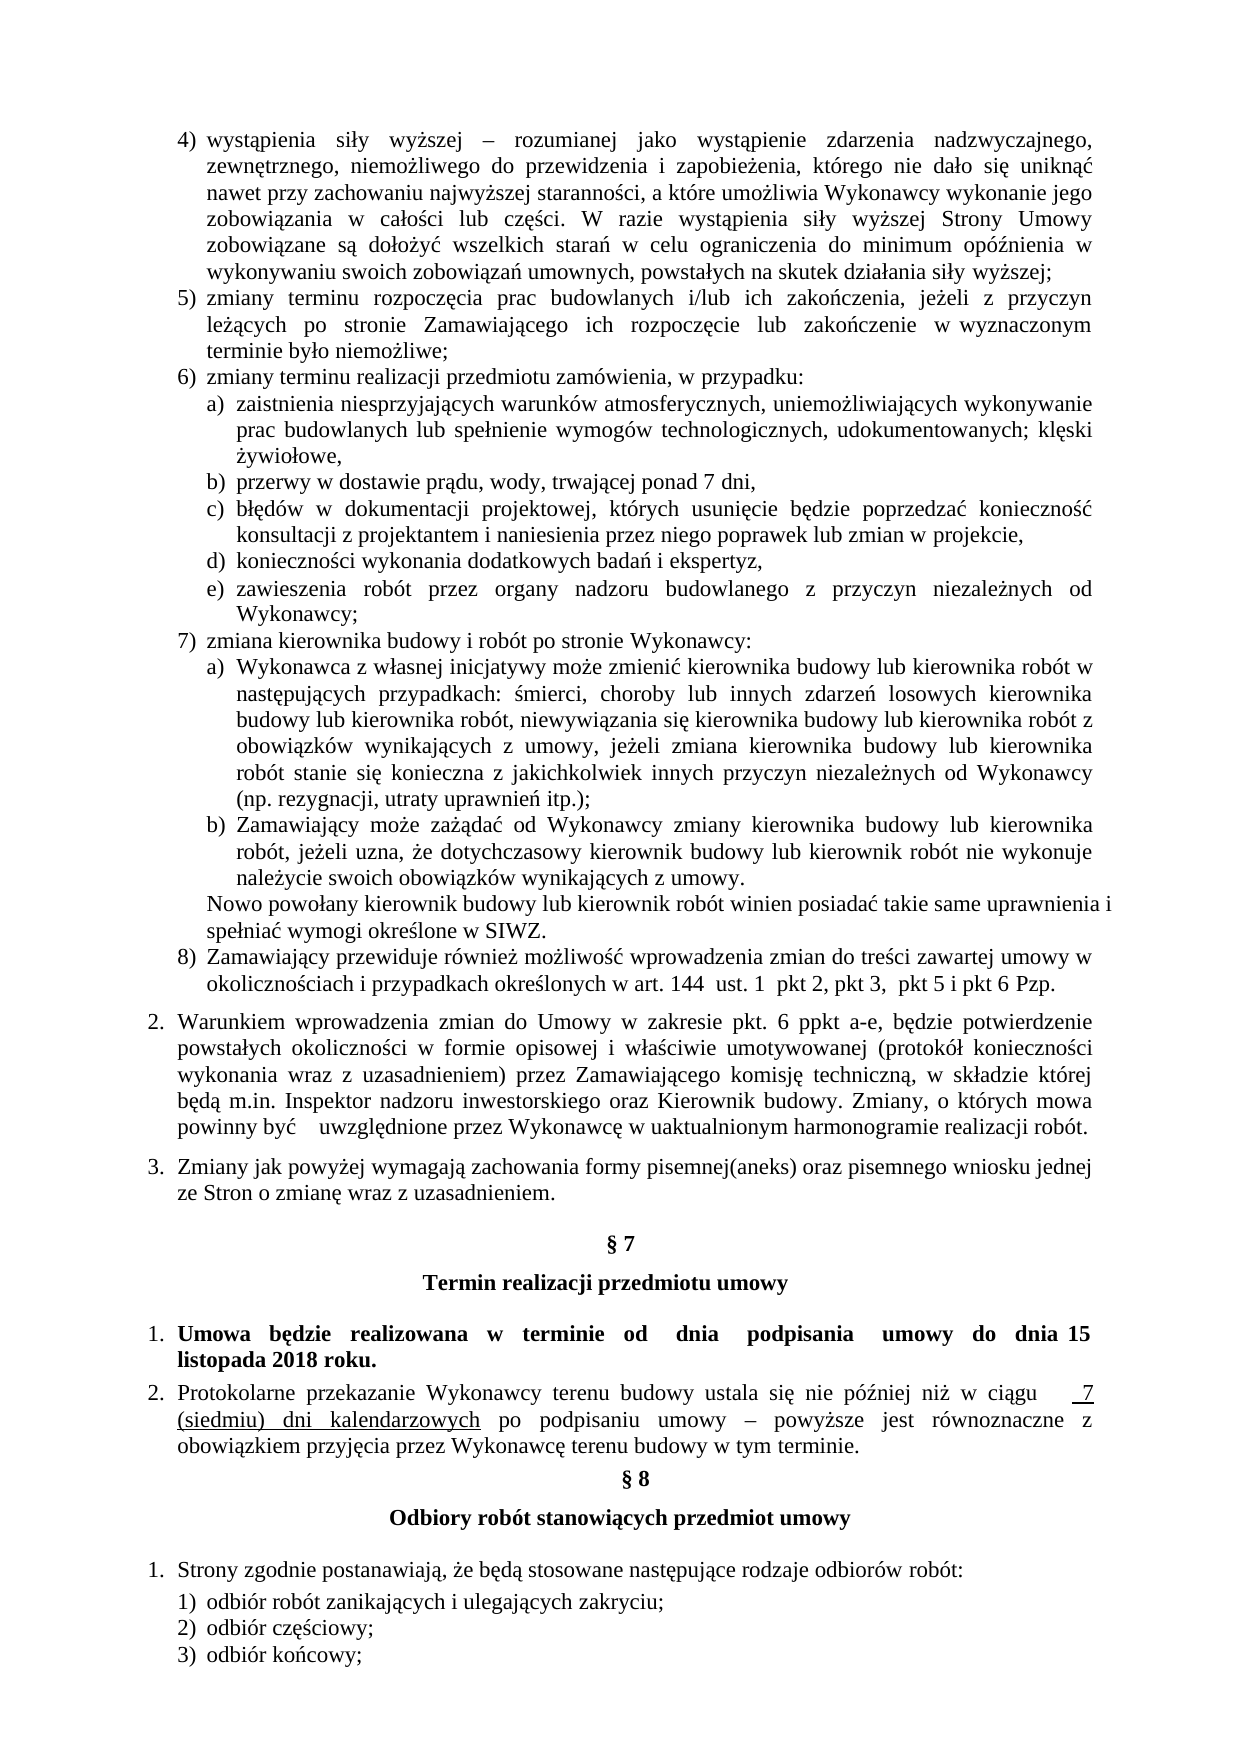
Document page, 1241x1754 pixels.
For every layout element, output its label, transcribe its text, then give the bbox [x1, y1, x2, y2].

list Wykonawca z własnej inicjatywy może zmienić kierownika budowy lub kierownika robót w następujących przypadkach: śmierci, choroby lub innych zdarzeń losowych kierownika budowy lub kierownika robót, niewywiązania się kierownika budowy lub kierownika robót z obowiązków wynikających z umowy, jeżeli zmiana kierownika budowy lub kierownika robót stanie się konieczna z jakichkolwiek innych przyczyn niezależnych od Wykonawcy (np. rezygnacji, utraty uprawnień itp.); [206, 653, 1094, 811]
list Zmiany jak powyżej wymagają zachowania formy pisemnej(aneks) oraz pisemnego wniosku jednej ze Stron o zmianę wraz z uzasadnieniem. [147, 1153, 1093, 1205]
list przerwy w dostawie prądu, wody, trwającej ponad 7 dni, [206, 469, 1121, 495]
subtitle § 7 [253, 1230, 988, 1256]
list odbiór częściowy; [177, 1615, 1121, 1641]
text Termin realizacji przedmiotu umowy [422, 1269, 1121, 1295]
list zmiana kierownika budowy i robót po stronie Wykonawcy: [177, 627, 1121, 653]
list odbiór robót zanikających i ulegających zakryciu; [177, 1589, 1121, 1615]
list zawieszenia robót przez organy nadzoru budowlanego z przyczyn niezależnych od Wykonawcy; [206, 574, 1093, 627]
list zmiany terminu rozpoczęcia prac budowlanych i/lub ich zakończenia, jeżeli z przyczyn leżących po stronie Zamawiającego ich rozpoczęcie lub zakończenie w wyznaczonym terminie było niemożliwe; [177, 284, 1094, 363]
list Protokolarne przekazanie Wykonawcy terenu budowy ustala się nie później niż w ciągu 7 (siedmiu) dni kalendarzowych po podpisaniu umowy – powyższe jest równoznaczne z obowiązkiem przyjęcia przez Wykonawcę terenu budowy w tym terminie. [147, 1379, 1094, 1458]
list zaistnienia niesprzyjających warunków atmosferycznych, uniemożliwiających wykonywanie prac budowlanych lub spełnienie wymogów technologicznych, udokumentowanych; klęski żywiołowe, [206, 390, 1094, 469]
list Zamawiający przewiduje również możliwość wprowadzenia zmian do treści zawartej umowy w okolicznościach i przypadkach określonych w art. 144 ust. 1 pkt 2, pkt 3, pkt 5 i pkt 6 Pzp. [177, 943, 1093, 996]
list § 8 [147, 1465, 1094, 1491]
list Umowa będzie realizowana w terminie od dnia podpisania umowy do dnia 15 listopada 2018 roku. [147, 1321, 1092, 1373]
list konieczności wykonania dodatkowych badań i ekspertyz, [206, 548, 1121, 574]
list odbiór końcowy; [177, 1641, 1121, 1667]
list Warunkiem wprowadzenia zmian do Umowy w zakresie pkt. 6 ppkt a-e, będzie potwierdzenie powstałych okoliczności w formie opisowej i właściwie umotywowanej (protokół konieczności wykonania wraz z uzasadnieniem) przez Zamawiającego komisję techniczną, w składzie której będą m.in. Inspektor nadzoru inwestorskiego oraz Kierownik budowy. Zmiany, o których mowa powinny być uwzględnione przez Wykonawcę w uaktualnionym harmonogramie realizacji robót. [147, 1008, 1094, 1140]
text Odbiory robót stanowiących przedmiot umowy [253, 1504, 987, 1531]
list Zamawiający może zażądać od Wykonawcy zmiany kierownika budowy lub kierownika robót, jeżeli uzna, że dotychczasowy kierownik budowy lub kierownik robót nie wykonuje należycie swoich obowiązków wynikających z umowy. [206, 811, 1094, 891]
text Nowo powołany kierownik budowy lub kierownik robót winien posiadać takie same uprawnienia i spełniać wymogi określone w SIWZ. [206, 891, 1121, 943]
list błędów w dokumentacji projektowej, których usunięcie będzie poprzedzać konieczność konsultacji z projektantem i naniesienia przez niego poprawek lub zmian w projekcie, [206, 495, 1093, 548]
list Strony zgodnie postanawiają, że będą stosowane następujące rodzaje odbiorów robót: [147, 1556, 1121, 1582]
list wystąpienia siły wyższej – rozumianej jako wystąpienie zdarzenia nadzwyczajnego, zewnętrznego, niemożliwego do przewidzenia i zapobieżenia, którego nie dało się uniknąć nawet przy zachowaniu najwyższej staranności, a które umożliwia Wykonawcy wykonanie jego zobowiązania w całości lub części. W razie wystąpienia siły wyższej Strony Umowy zobowiązane są dołożyć wszelkich starań w celu ograniczenia do minimum opóźnienia w wykonywaniu swoich zobowiązań umownych, powstałych na skutek działania siły wyższej; [177, 126, 1094, 284]
list zmiany terminu realizacji przedmiotu zamówienia, w przypadku: [177, 363, 1121, 389]
